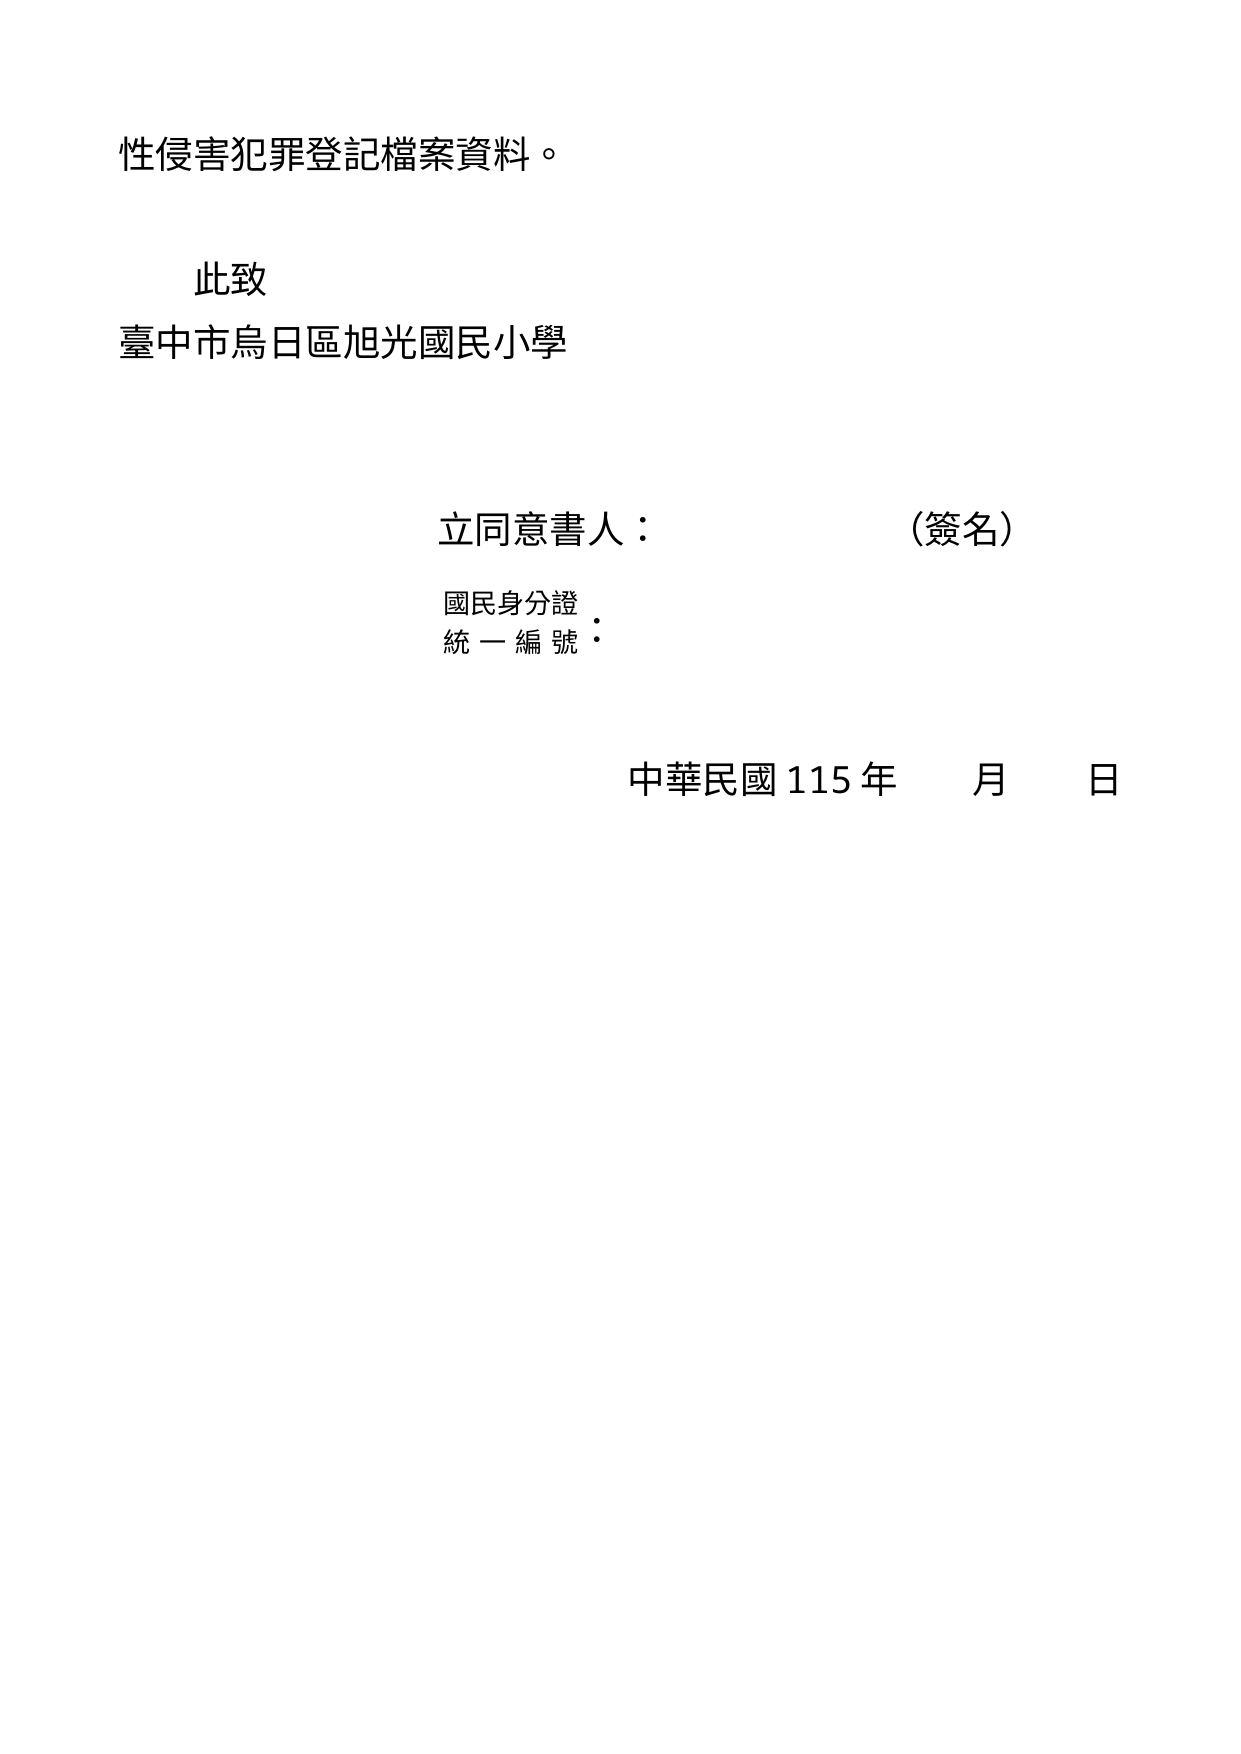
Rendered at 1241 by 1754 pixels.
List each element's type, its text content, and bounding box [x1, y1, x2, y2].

text 性侵害犯罪登記檔案資料。 [118, 111, 1122, 173]
text 國民身分證統一編號： [118, 548, 1122, 673]
text 臺中市烏日區旭光國民小學 [118, 298, 1122, 361]
text 此致 [118, 236, 1122, 298]
text 中華民國115年 月 日 [118, 736, 1122, 798]
text 立同意書人： （簽名） [118, 486, 1122, 548]
